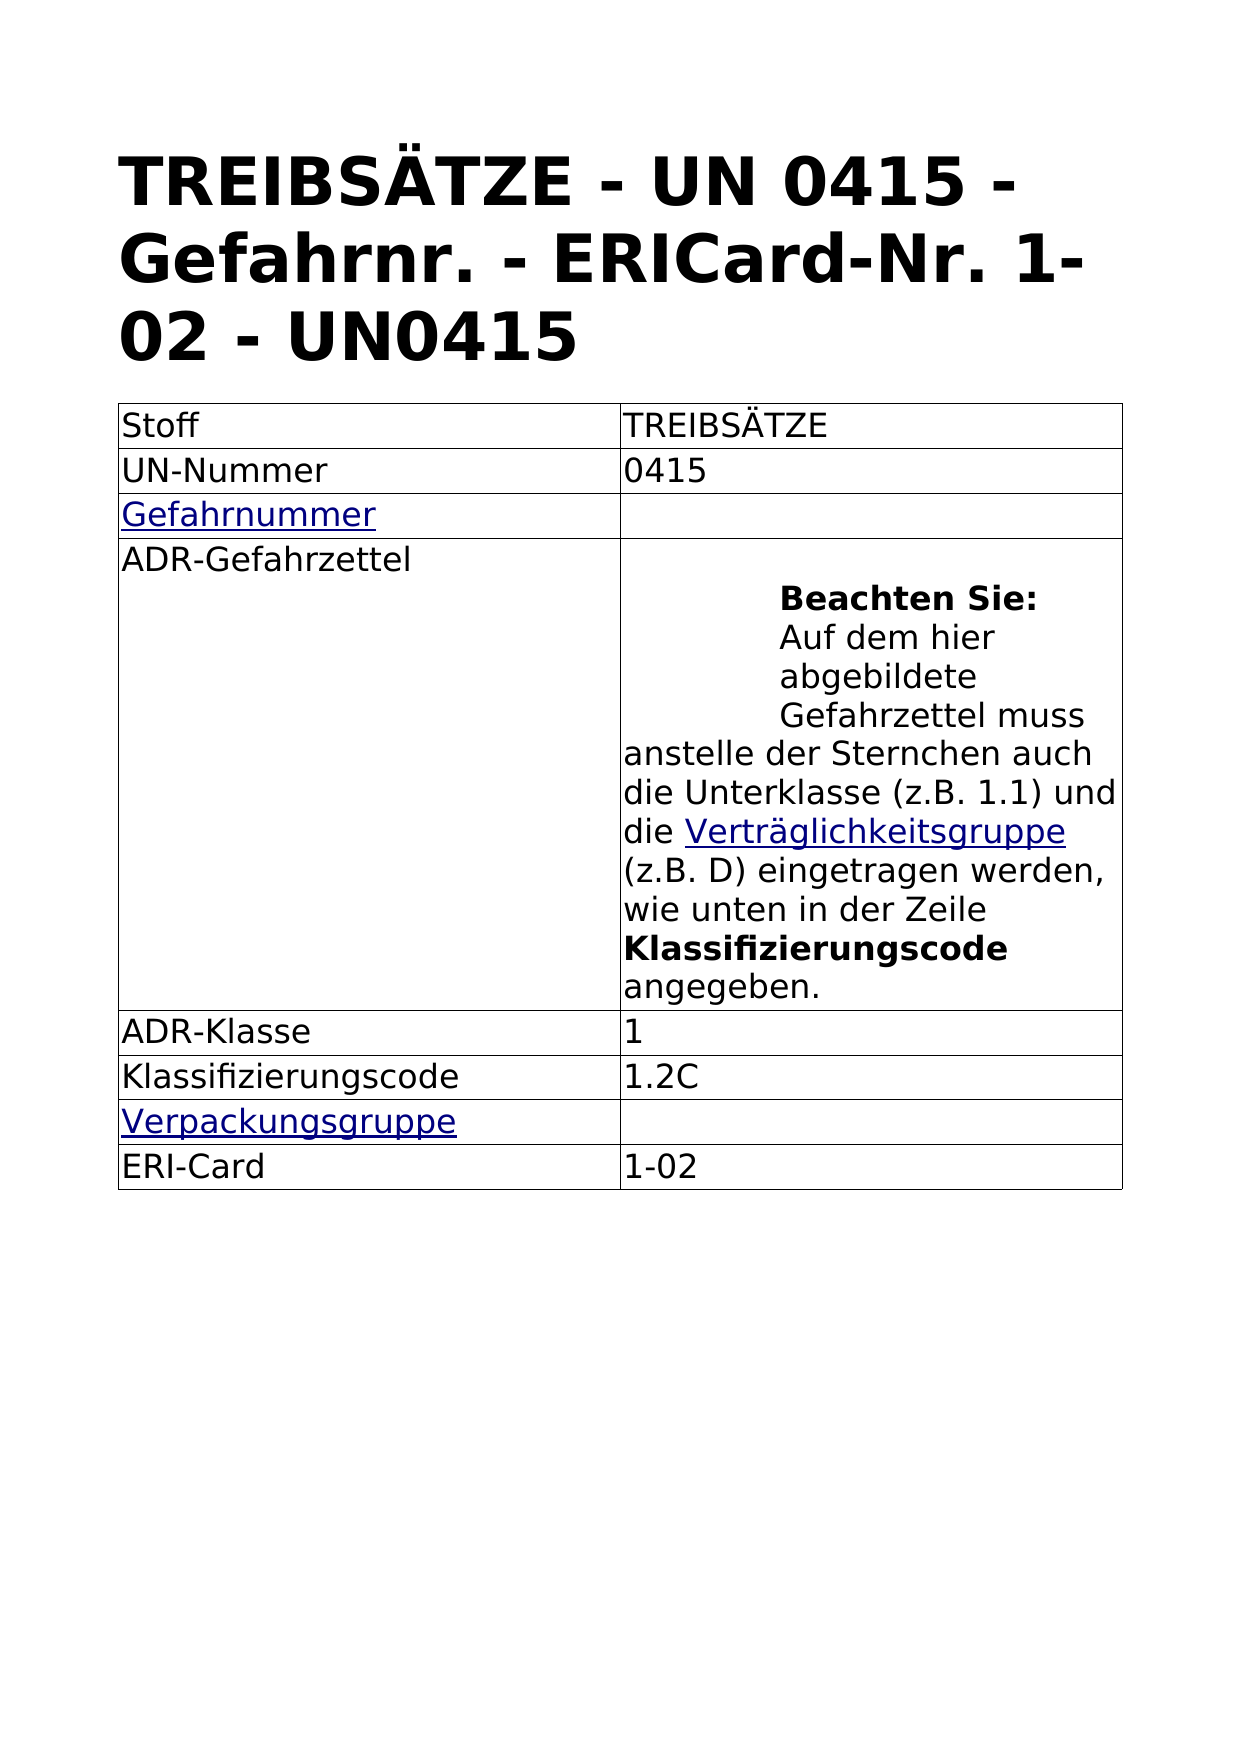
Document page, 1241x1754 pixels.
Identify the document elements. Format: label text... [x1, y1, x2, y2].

table_cell 1.2C [621, 1056, 1122, 1099]
table_cell [621, 1100, 1122, 1144]
table_cell ADR-Gefahrzettel [119, 539, 620, 1010]
table_header TREIBSÄTZE [621, 404, 1122, 448]
table_cell Gefahrnummer [119, 494, 620, 538]
table_cell 1-02 [621, 1145, 1122, 1189]
table_cell UN-Nummer [119, 449, 620, 493]
table_header Stoff [119, 404, 620, 448]
table_cell ERI-Card [119, 1145, 620, 1189]
subtitle TREIBSÄTZE - UN 0415 - Gefahrnr. - ERICard-Nr. 1-02 - UN0415 [118, 143, 1122, 376]
table_cell Verpackungsgruppe [119, 1100, 620, 1144]
table_cell [621, 494, 1122, 538]
table_cell 1 [621, 1011, 1122, 1054]
table_cell ADR-Klasse [119, 1011, 620, 1054]
table_cell Beachten Sie: Auf dem hier abgebildete Gefahrzettel muss anstelle der Sternchen auch die Unterklasse (z.B. 1.1) und die Verträglichkeitsgruppe (z.B. D) eingetragen werden, wie unten in der Zeile Klassifizierungscode angegeben. [621, 539, 1122, 1010]
table_cell 0415 [621, 449, 1122, 493]
table_cell Klassifizierungscode [119, 1056, 620, 1099]
